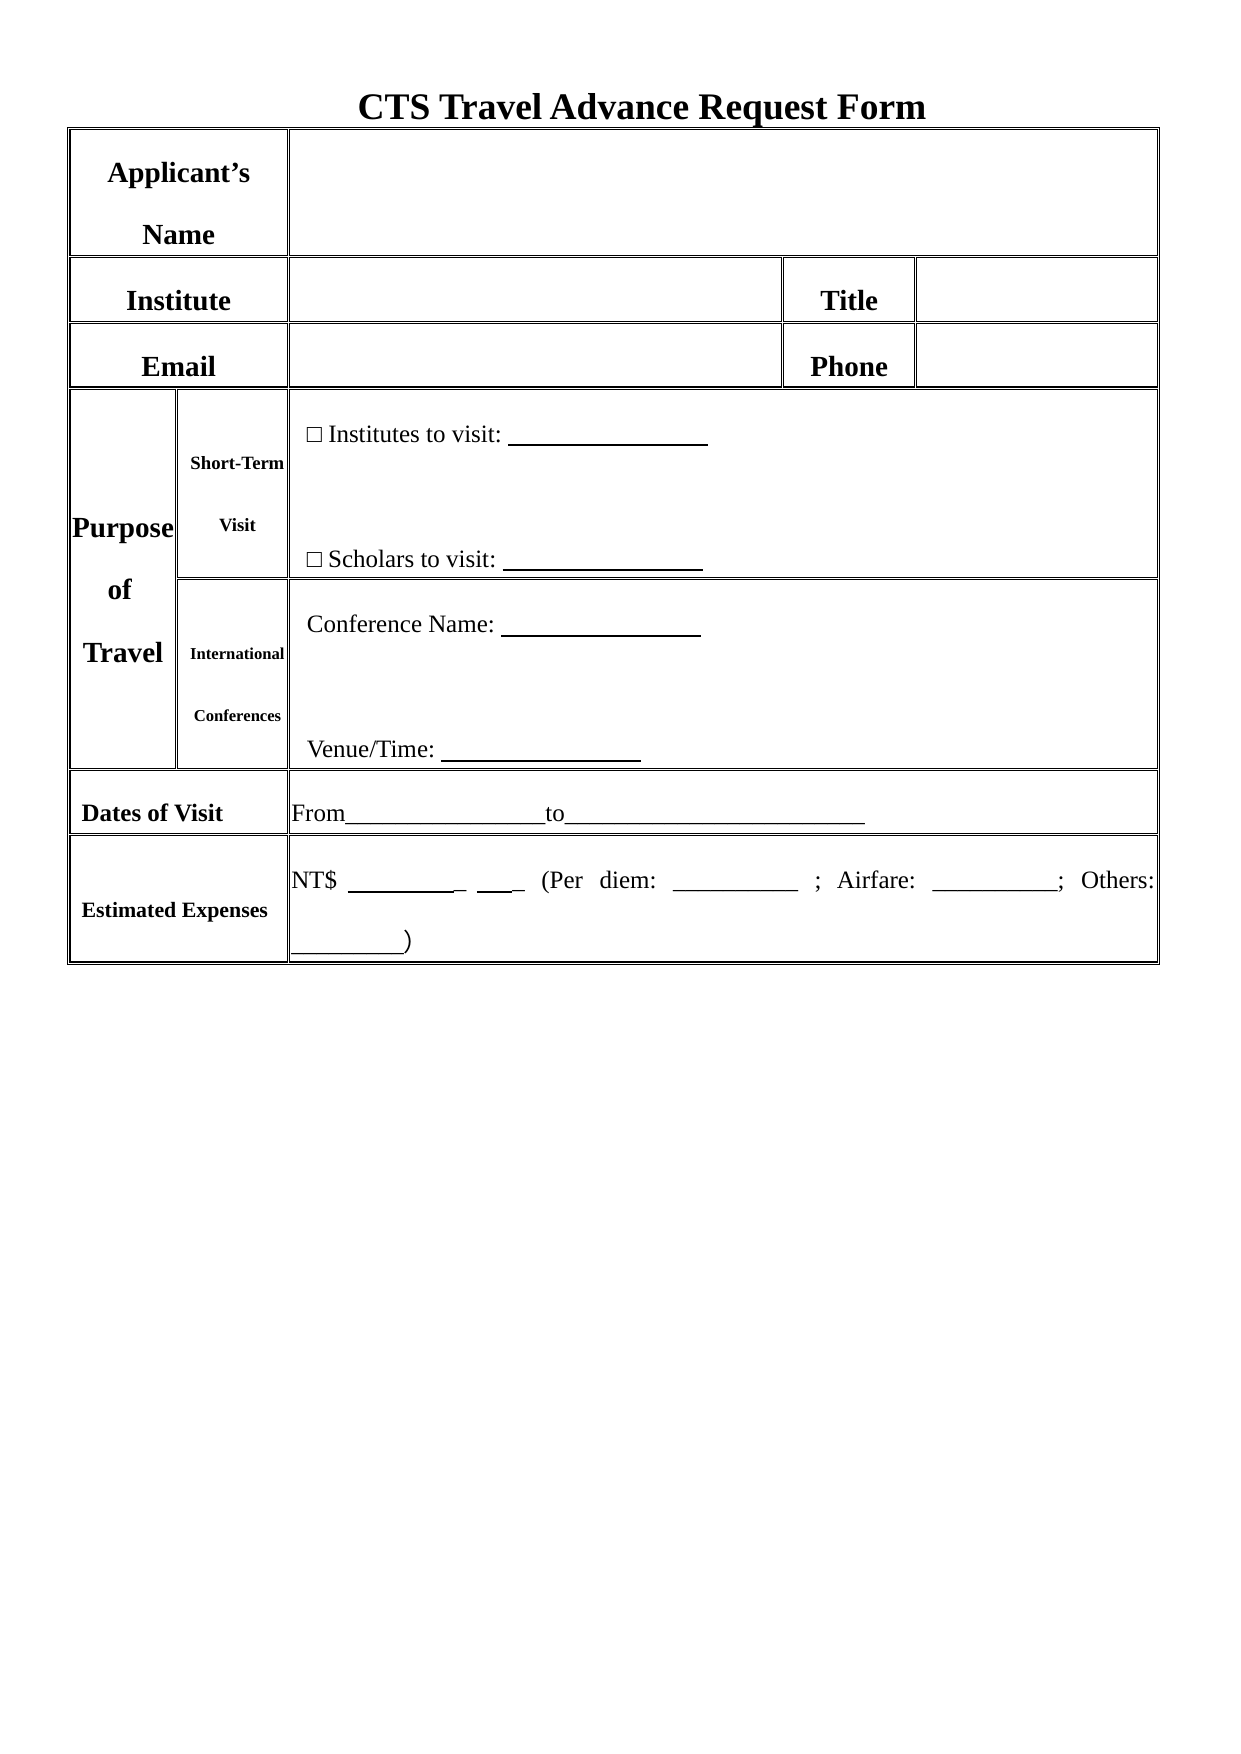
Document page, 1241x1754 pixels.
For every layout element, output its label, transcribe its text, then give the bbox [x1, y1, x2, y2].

table_cell Email [71, 324, 287, 386]
table_cell Purpose of Travel [71, 390, 175, 768]
table_cell Institute [71, 258, 287, 321]
table_header [290, 130, 1157, 255]
table_cell Title [784, 258, 914, 321]
table_cell □ Institutes to visit: □ Scholars to visit: [290, 390, 1157, 577]
table_cell From________________to________________________ [290, 771, 1157, 833]
text CTS Travel Advance Request Form [47, 64, 1193, 127]
table_cell NT$ _ _ (Per diem: __________ ; Airfare: __________; Others: _________） [290, 836, 1157, 961]
table_cell Dates of Visit [71, 771, 287, 833]
table_cell Conference Name: Venue/Time: [290, 580, 1157, 768]
table_cell [290, 324, 781, 386]
table_cell International Conferences [178, 580, 287, 768]
table_cell Phone [784, 324, 914, 386]
table_header Applicant’s Name [71, 130, 287, 255]
table_cell [917, 258, 1157, 321]
table_cell Short-Term Visit [178, 390, 287, 577]
table_cell [917, 324, 1157, 386]
table_cell Estimated Expenses [71, 836, 287, 961]
table_cell [290, 258, 781, 321]
